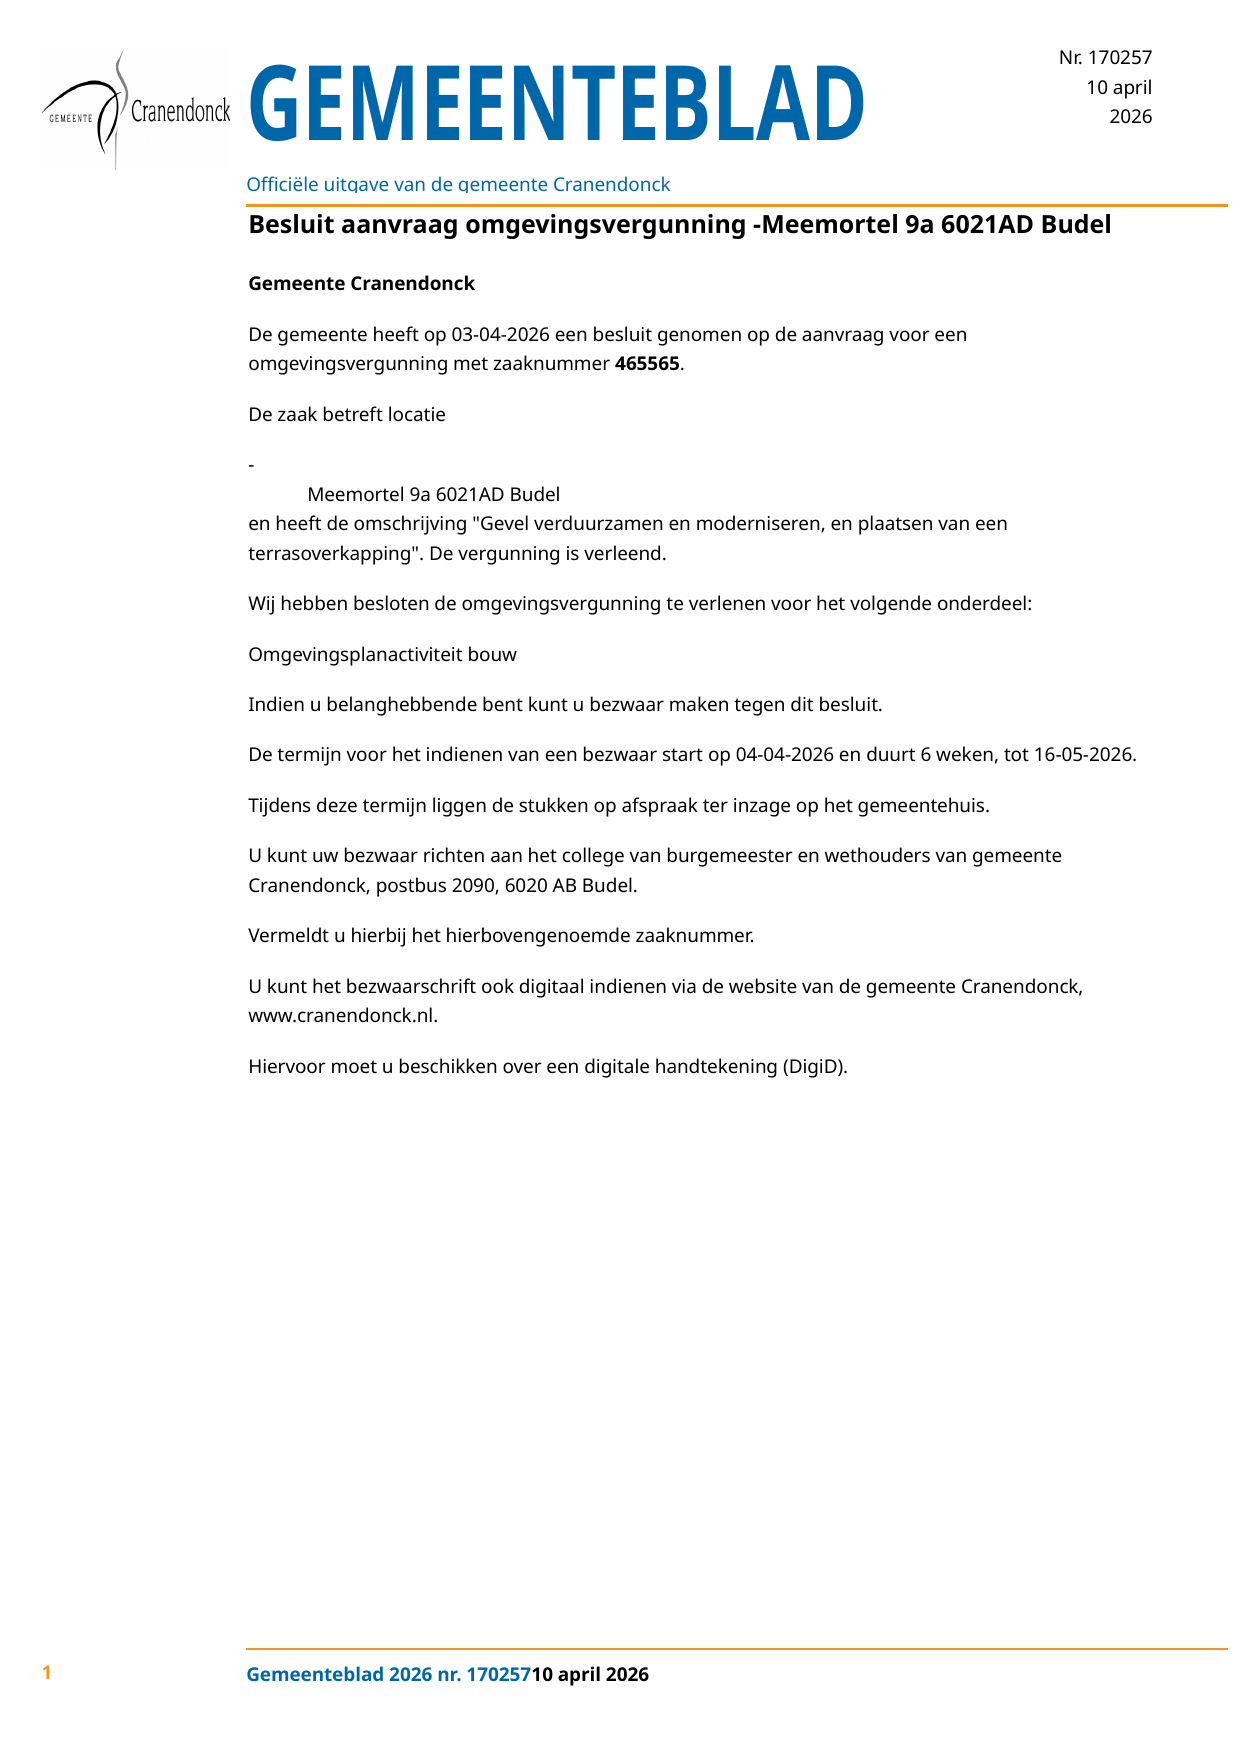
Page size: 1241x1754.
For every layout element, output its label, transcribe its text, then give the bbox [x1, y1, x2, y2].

text Besluit aanvraag omgevingsvergunning -Meemortel 9a 6021AD Budel [248, 207, 1152, 241]
text De gemeente heeft op 03-04-2026 een besluit genomen op de aanvraag voor een omgevingsvergunning met zaaknummer 465565. [248, 321, 1152, 376]
picture [41, 47, 231, 172]
text Gemeente Cranendonck [248, 270, 1152, 296]
text en heeft de omschrijving "Gevel verduurzamen en moderniseren, en plaatsen van een terrasoverkapping". De vergunning is verleend. [248, 510, 1152, 566]
text Omgevingsplanactiviteit bouw [248, 641, 1152, 666]
text Wij hebben besloten de omgevingsvergunning te verlenen voor het volgende onderdeel: [248, 590, 1152, 616]
text U kunt uw bezwaar richten aan het college van burgemeester en wethouders van gemeente Cranendonck, postbus 2090, 6020 AB Budel. [248, 842, 1152, 898]
list Meemortel 9a 6021AD Budel [248, 481, 1152, 506]
text Indien u belanghebbende bent kunt u bezwaar maken tegen dit besluit. [248, 691, 1152, 717]
text De zaak betreft locatie [248, 401, 1152, 426]
text U kunt het bezwaarschrift ook digitaal indienen via de website van de gemeente Cranendonck, www.cranendonck.nl. [248, 973, 1152, 1028]
text De termijn voor het indienen van een bezwaar start op 04-04-2026 en duurt 6 weken, tot 16-05-2026. [248, 742, 1152, 767]
text Hiervoor moet u beschikken over een digitale handtekening (DigiD). [248, 1053, 1152, 1078]
text Tijdens deze termijn liggen de stukken op afspraak ter inzage op het gemeentehuis. [248, 792, 1152, 818]
text Vermeldt u hierbij het hierbovengenoemde zaaknummer. [248, 922, 1152, 948]
